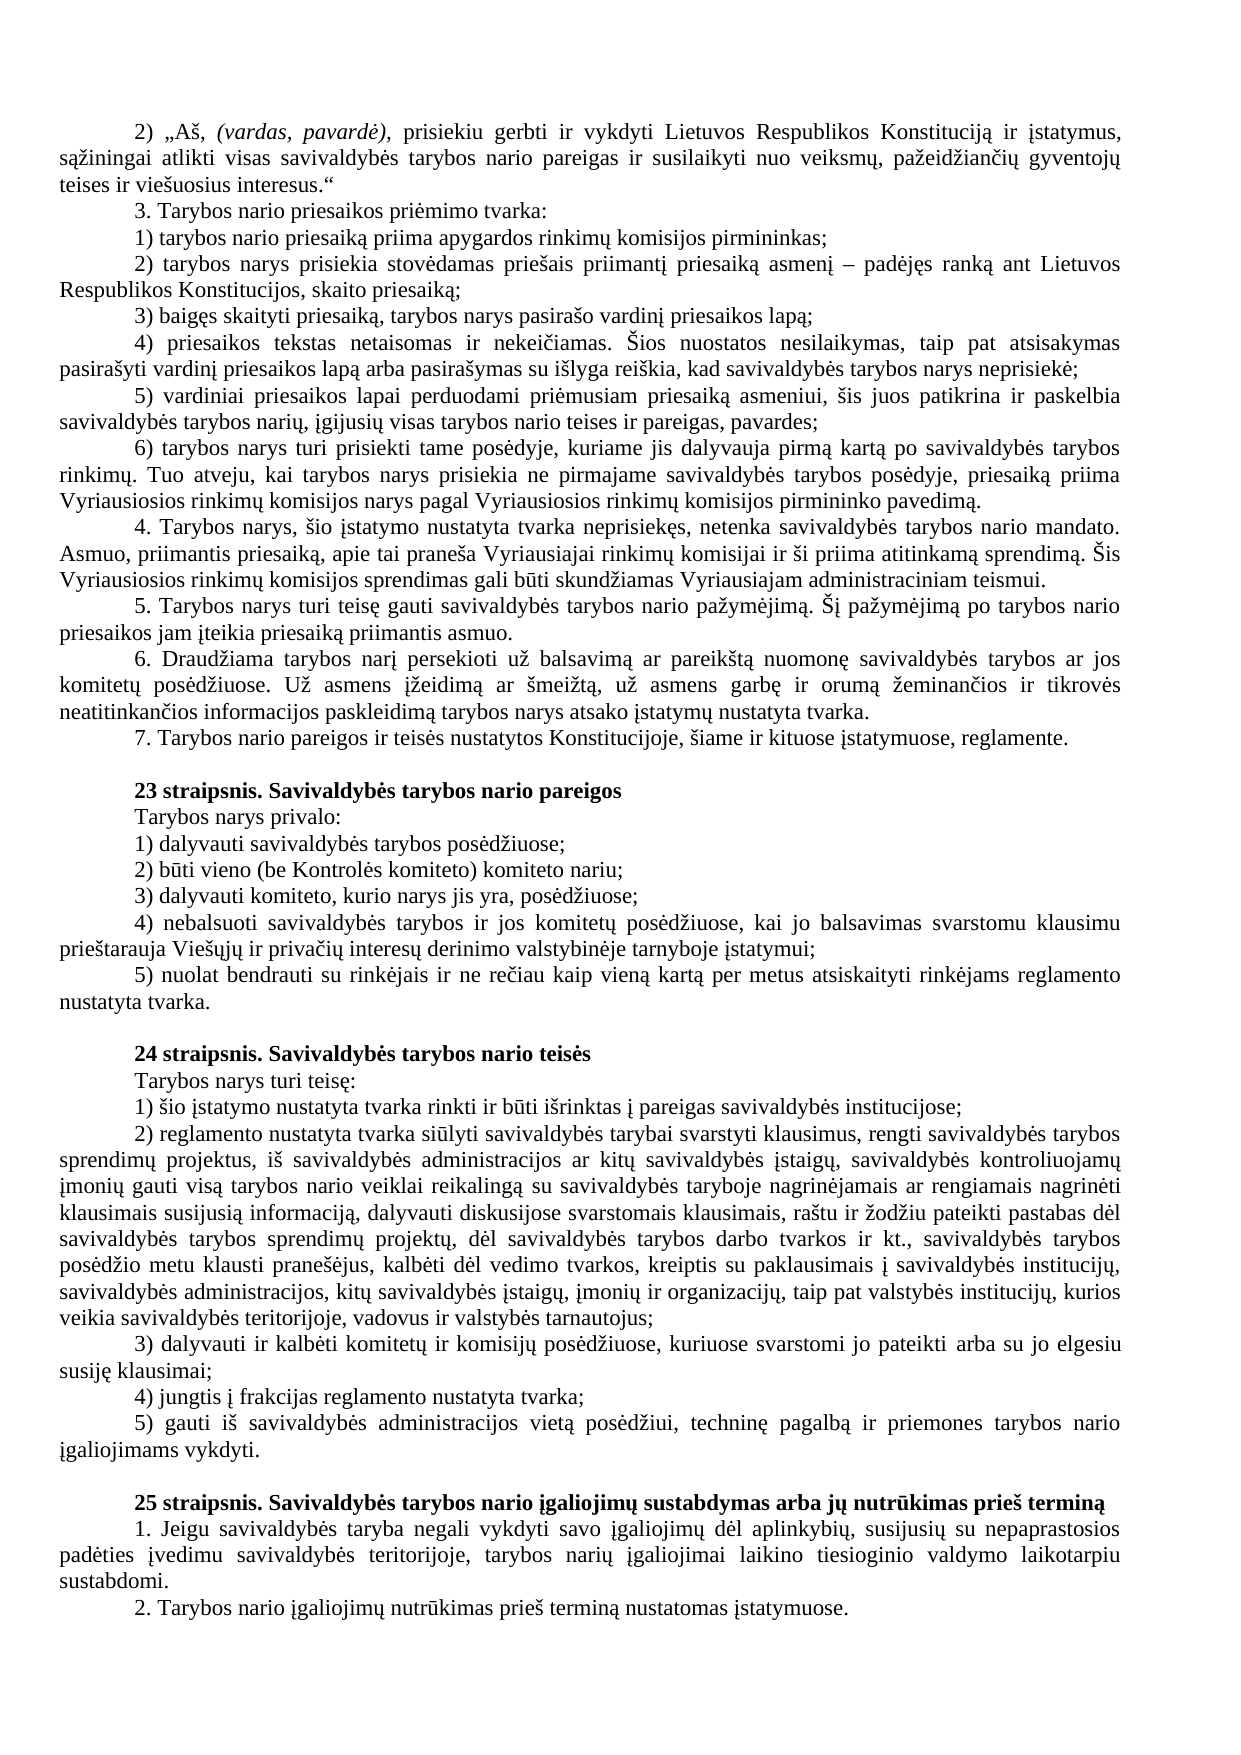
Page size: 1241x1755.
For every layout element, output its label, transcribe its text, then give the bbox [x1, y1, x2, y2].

text 2) reglamento nustatyta tvarka siūlyti savivaldybės tarybai svarstyti klausimus, rengti savivaldybės tarybos sprendimų projektus, iš savivaldybės administracijos ar kitų savivaldybės įstaigų, savivaldybės kontroliuojamų įmonių gauti visą tarybos nario veiklai reikalingą su savivaldybės taryboje nagrinėjamais ar rengiamais nagrinėti klausimais susijusią informaciją, dalyvauti diskusijose svarstomais klausimais, raštu ir žodžiu pateikti pastabas dėl savivaldybės tarybos sprendimų projektų, dėl savivaldybės tarybos darbo tvarkos ir kt., savivaldybės tarybos posėdžio metu klausti pranešėjus, kalbėti dėl vedimo tvarkos, kreiptis su paklausimais į savivaldybės institucijų, savivaldybės administracijos, kitų savivaldybės įstaigų, įmonių ir organizacijų, taip pat valstybės institucijų, kurios veikia savivaldybės teritorijoje, vadovus ir valstybės tarnautojus; [59, 1119, 1122, 1330]
text Tarybos narys turi teisę: [59, 1067, 1122, 1093]
text 1) dalyvauti savivaldybės tarybos posėdžiuose; [59, 830, 1122, 856]
text 24 straipsnis. Savivaldybės tarybos nario teisės [59, 1041, 1122, 1067]
text 3. Tarybos nario priesaikos priėmimo tvarka: [59, 197, 1122, 223]
text 6. Draudžiama tarybos narį persekioti už balsavimą ar pareikštą nuomonę savivaldybės tarybos ar jos komitetų posėdžiuose. Už asmens įžeidimą ar šmeižtą, už asmens garbę ir orumą žeminančios ir tikrovės neatitinkančios informacijos paskleidimą tarybos narys atsako įstatymų nustatyta tvarka. [59, 645, 1122, 724]
text 2) „Aš, (vardas, pavardė), prisiekiu gerbti ir vykdyti Lietuvos Respublikos Konstituciją ir įstatymus, sąžiningai atlikti visas savivaldybės tarybos nario pareigas ir susilaikyti nuo veiksmų, pažeidžiančių gyventojų teises ir viešuosius interesus.“ [59, 118, 1122, 197]
text 2. Tarybos nario įgaliojimų nutrūkimas prieš terminą nustatomas įstatymuose. [59, 1594, 1122, 1620]
text 1. Jeigu savivaldybės taryba negali vykdyti savo įgaliojimų dėl aplinkybių, susijusių su nepaprastosios padėties įvedimu savivaldybės teritorijoje, tarybos narių įgaliojimai laikino tiesioginio valdymo laikotarpiu sustabdomi. [59, 1515, 1122, 1594]
text Tarybos narys privalo: [59, 803, 1122, 830]
text 4. Tarybos narys, šio įstatymo nustatyta tvarka neprisiekęs, netenka savivaldybės tarybos nario mandato. Asmuo, priimantis priesaiką, apie tai praneša Vyriausiajai rinkimų komisijai ir ši priima atitinkamą sprendimą. Šis Vyriausiosios rinkimų komisijos sprendimas gali būti skundžiamas Vyriausiajam administraciniam teismui. [59, 513, 1122, 592]
text 1) tarybos nario priesaiką priima apygardos rinkimų komisijos pirmininkas; [59, 223, 1122, 250]
text 6) tarybos narys turi prisiekti tame posėdyje, kuriame jis dalyvauja pirmą kartą po savivaldybės tarybos rinkimų. Tuo atveju, kai tarybos narys prisiekia ne pirmajame savivaldybės tarybos posėdyje, priesaiką priima Vyriausiosios rinkimų komisijos narys pagal Vyriausiosios rinkimų komisijos pirmininko pavedimą. [59, 434, 1122, 513]
text 7. Tarybos nario pareigos ir teisės nustatytos Konstitucijoje, šiame ir kituose įstatymuose, reglamente. [59, 724, 1122, 751]
text 5) nuolat bendrauti su rinkėjais ir ne rečiau kaip vieną kartą per metus atsiskaityti rinkėjams reglamento nustatyta tvarka. [59, 961, 1122, 1014]
text 4) nebalsuoti savivaldybės tarybos ir jos komitetų posėdžiuose, kai jo balsavimas svarstomu klausimu prieštarauja Viešųjų ir privačių interesų derinimo valstybinėje tarnyboje įstatymui; [59, 909, 1122, 961]
text 2) būti vieno (be Kontrolės komiteto) komiteto nariu; [59, 856, 1122, 882]
text 3) baigęs skaityti priesaiką, tarybos narys pasirašo vardinį priesaikos lapą; [59, 303, 1122, 329]
text 5. Tarybos narys turi teisę gauti savivaldybės tarybos nario pažymėjimą. Šį pažymėjimą po tarybos nario priesaikos jam įteikia priesaiką priimantis asmuo. [59, 592, 1122, 645]
text 23 straipsnis. Savivaldybės tarybos nario pareigos [59, 777, 1122, 803]
text 5) vardiniai priesaikos lapai perduodami priėmusiam priesaiką asmeniui, šis juos patikrina ir paskelbia savivaldybės tarybos narių, įgijusių visas tarybos nario teises ir pareigas, pavardes; [59, 382, 1122, 434]
text 3) dalyvauti komiteto, kurio narys jis yra, posėdžiuose; [59, 882, 1122, 909]
text 4) jungtis į frakcijas reglamento nustatyta tvarka; [59, 1383, 1122, 1409]
text 2) tarybos narys prisiekia stovėdamas priešais priimantį priesaiką asmenį – padėjęs ranką ant Lietuvos Respublikos Konstitucijos, skaito priesaiką; [59, 250, 1122, 303]
text 1) šio įstatymo nustatyta tvarka rinkti ir būti išrinktas į pareigas savivaldybės institucijose; [59, 1093, 1122, 1119]
text 25 straipsnis. Savivaldybės tarybos nario įgaliojimų sustabdymas arba jų nutrūkimas prieš terminą [134, 1488, 1122, 1515]
text 3) dalyvauti ir kalbėti komitetų ir komisijų posėdžiuose, kuriuose svarstomi jo pateikti arba su jo elgesiu susiję klausimai; [59, 1330, 1122, 1383]
text 4) priesaikos tekstas netaisomas ir nekeičiamas. Šios nuostatos nesilaikymas, taip pat atsisakymas pasirašyti vardinį priesaikos lapą arba pasirašymas su išlyga reiškia, kad savivaldybės tarybos narys neprisiekė; [59, 329, 1122, 382]
text 5) gauti iš savivaldybės administracijos vietą posėdžiui, techninę pagalbą ir priemones tarybos nario įgaliojimams vykdyti. [59, 1409, 1122, 1462]
